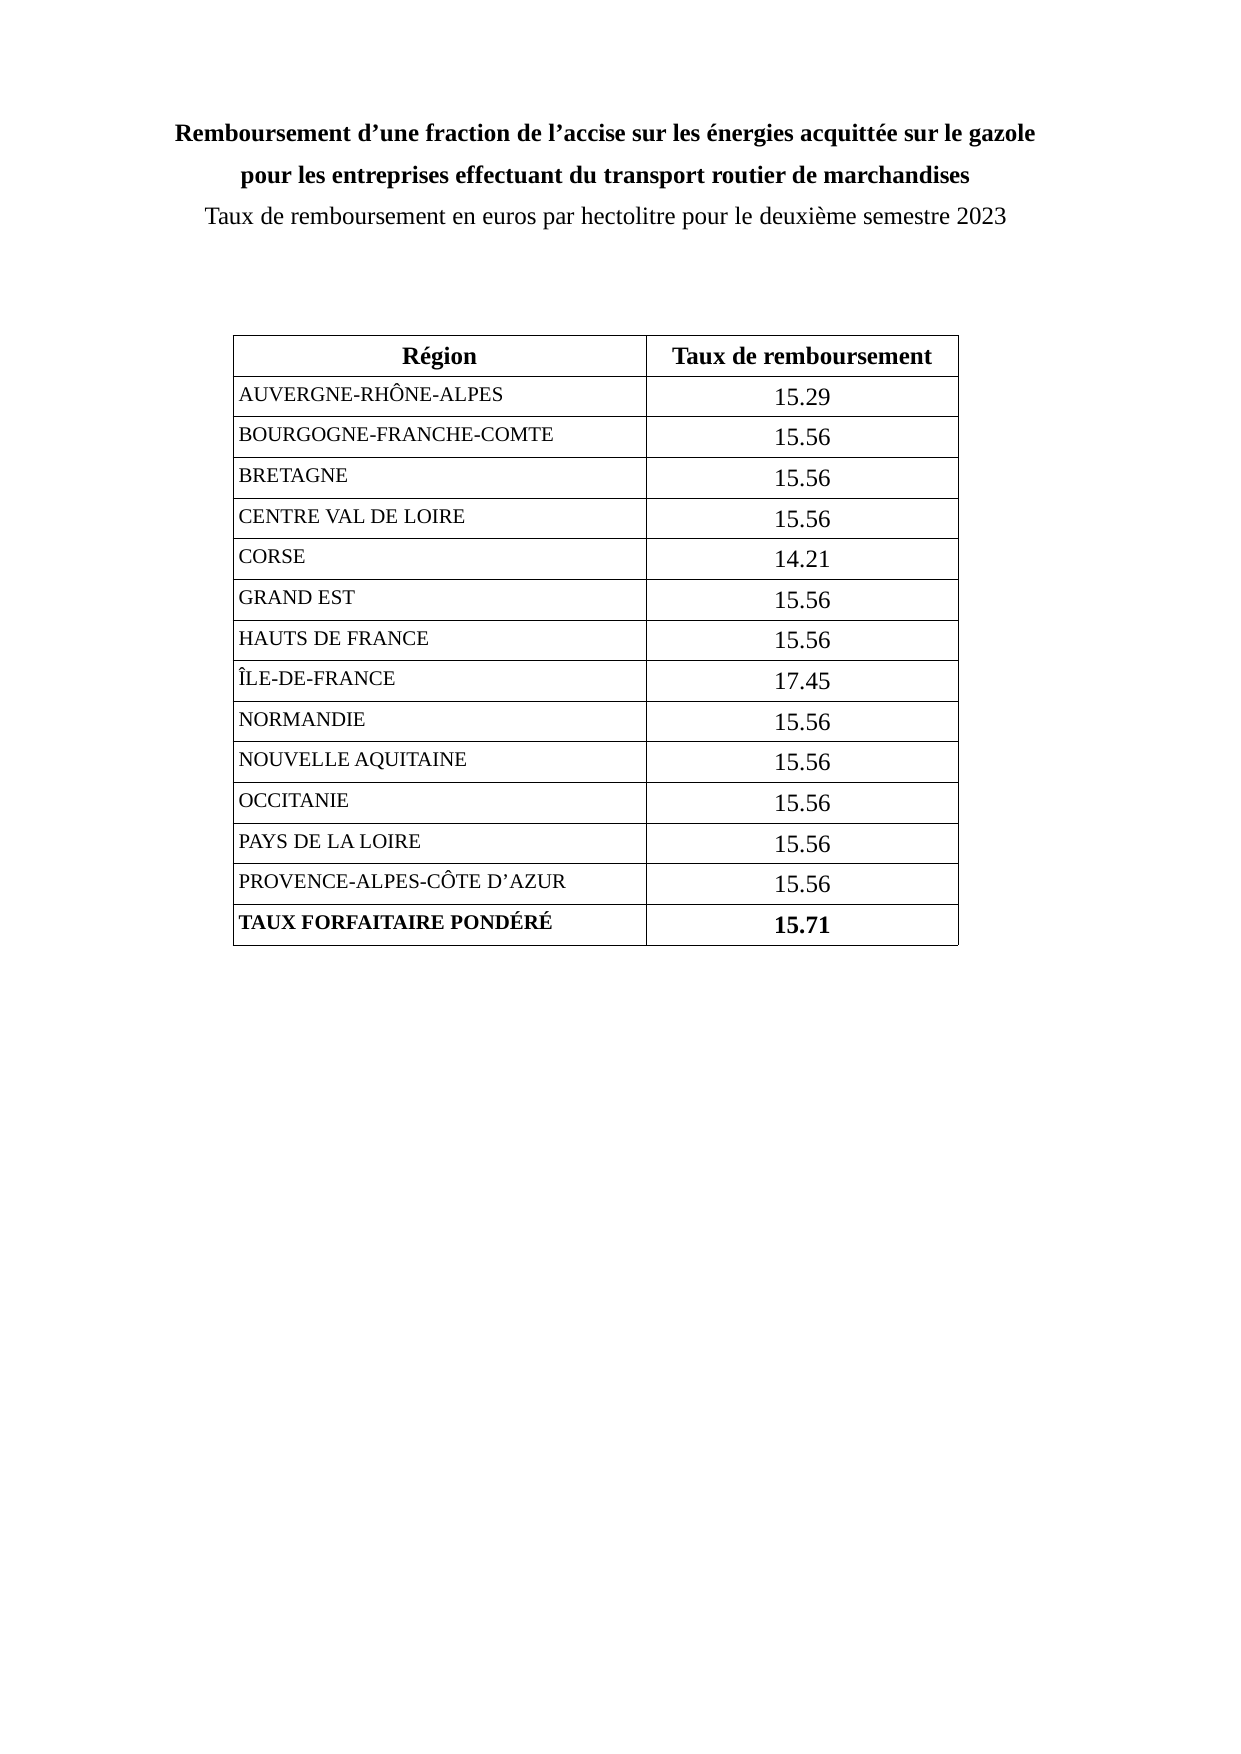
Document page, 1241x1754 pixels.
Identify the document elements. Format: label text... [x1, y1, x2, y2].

table_cell 15,71 [647, 905, 958, 944]
table_cell BRETAGNE [234, 458, 646, 498]
table_cell 14,21 [647, 539, 958, 579]
table_cell PROVENCE-ALPES-CÔTE D’AZUR [234, 864, 646, 904]
table_cell TAUX FORFAITAIRE PONDÉRÉ [234, 905, 646, 944]
table_header Région [234, 336, 646, 376]
table_cell 15,56 [647, 580, 958, 619]
table_cell HAUTS DE FRANCE [234, 621, 646, 660]
table_cell 15,56 [647, 864, 958, 904]
table_cell 15,56 [647, 783, 958, 823]
text Taux de remboursement en euros par hectolitre pour le deuxième semestre 2023 [118, 201, 1092, 230]
table_cell AUVERGNE-RHÔNE-ALPES [234, 377, 646, 416]
table_cell BOURGOGNE-FRANCHE-COMTE [234, 417, 646, 457]
text Remboursement d’une fraction de l’accise sur les énergies acquittée sur le gazole [118, 118, 1092, 147]
table_cell CENTRE VAL DE LOIRE [234, 499, 646, 538]
table_cell PAYS DE LA LOIRE [234, 824, 646, 863]
table_cell 15,56 [647, 702, 958, 741]
table_cell 15,56 [647, 824, 958, 863]
table_cell 15,56 [647, 621, 958, 660]
table_cell 15,56 [647, 499, 958, 538]
text pour les entreprises effectuant du transport routier de marchandises [118, 159, 1092, 189]
table_cell 15,56 [647, 742, 958, 782]
table_cell 15,56 [647, 417, 958, 457]
table_cell 15,56 [647, 458, 958, 498]
table_cell NOUVELLE AQUITAINE [234, 742, 646, 782]
table_header Taux de remboursement [647, 336, 958, 376]
table_cell 17,45 [647, 661, 958, 701]
table_cell ÎLE-DE-FRANCE [234, 661, 646, 701]
table_cell 15,29 [647, 377, 958, 416]
table_cell GRAND EST [234, 580, 646, 619]
table_cell OCCITANIE [234, 783, 646, 823]
table_cell CORSE [234, 539, 646, 579]
table_cell NORMANDIE [234, 702, 646, 741]
